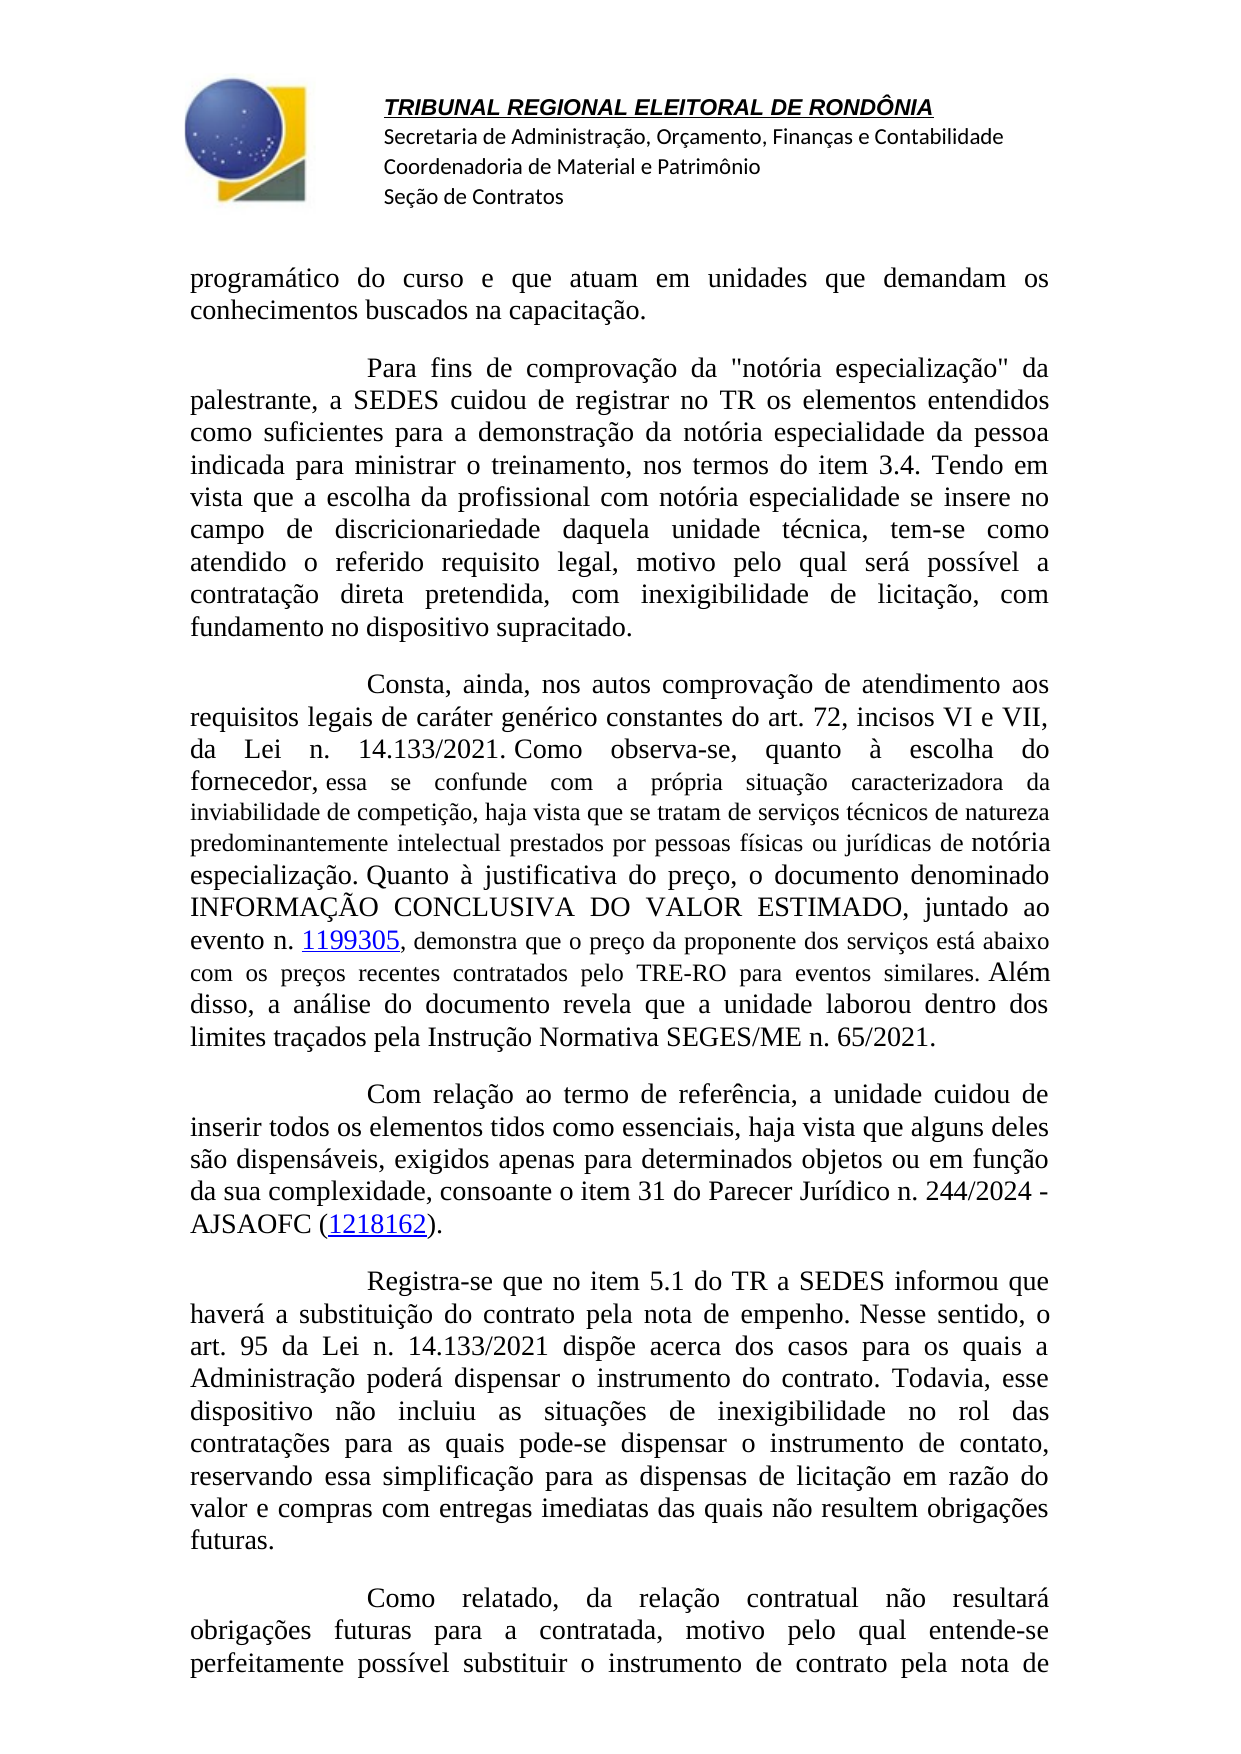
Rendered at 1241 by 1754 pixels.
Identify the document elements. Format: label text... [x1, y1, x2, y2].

text Consta, ainda, nos autos comprovação de atendimento aos requisitos legais de caráter genérico constantes do art. 72, incisos VI e VII, da Lei n. 14.133/2021. Como observa-se, quanto à escolha do fornecedor, essa se confunde com a própria situação caracterizadora da inviabilidade de competição, haja vista que se tratam de serviços técnicos de natureza predominantemente intelectual prestados por pessoas físicas ou jurídicas de notória especialização. Quanto à justificativa do preço, o documento denominado INFORMAÇÃO CONCLUSIVA DO VALOR ESTIMADO, juntado ao evento n. 1199305, demonstra que o preço da proponente dos serviços está abaixo com os preços recentes contratados pelo TRE-RO para eventos similares. Além disso, a análise do documento revela que a unidade laborou dentro dos limites traçados pela Instrução Normativa SEGES/ME n. 65/2021. [190, 667, 1051, 1052]
text Com relação ao termo de referência, a unidade cuidou de inserir todos os elementos tidos como essenciais, haja vista que alguns deles são dispensáveis, exigidos apenas para determinados objetos ou em função da sua complexidade, consoante o item 31 do Parecer Jurídico n. 244/2024 - AJSAOFC (1218162). [190, 1077, 1051, 1239]
text Registra-se que no item 5.1 do TR a SEDES informou que haverá a substituição do contrato pela nota de empenho. Nesse sentido, o art. 95 da Lei n. 14.133/2021 dispõe acerca dos casos para os quais a Administração poderá dispensar o instrumento do contrato. Todavia, esse dispositivo não incluiu as situações de inexigibilidade no rol das contratações para as quais pode-se dispensar o instrumento de contato, reservando essa simplificação para as dispensas de licitação em razão do valor e compras com entregas imediatas das quais não resultem obrigações futuras. [190, 1264, 1051, 1556]
text Como relatado, da relação contratual não resultará obrigações futuras para a contratada, motivo pelo qual entende-se perfeitamente possível substituir o instrumento de contrato pela nota de [190, 1581, 1051, 1678]
text Para fins de comprovação da "notória especialização" da palestrante, a SEDES cuidou de registrar no TR os elementos entendidos como suficientes para a demonstração da notória especialidade da pessoa indicada para ministrar o treinamento, nos termos do item 3.4. Tendo em vista que a escolha da profissional com notória especialidade se insere no campo de discricionariedade daquela unidade técnica, tem-se como atendido o referido requisito legal, motivo pelo qual será possível a contratação direta pretendida, com inexigibilidade de licitação, com fundamento no dispositivo supracitado. [190, 351, 1051, 642]
text programático do curso e que atuam em unidades que demandam os conhecimentos buscados na capacitação. [190, 261, 1051, 326]
